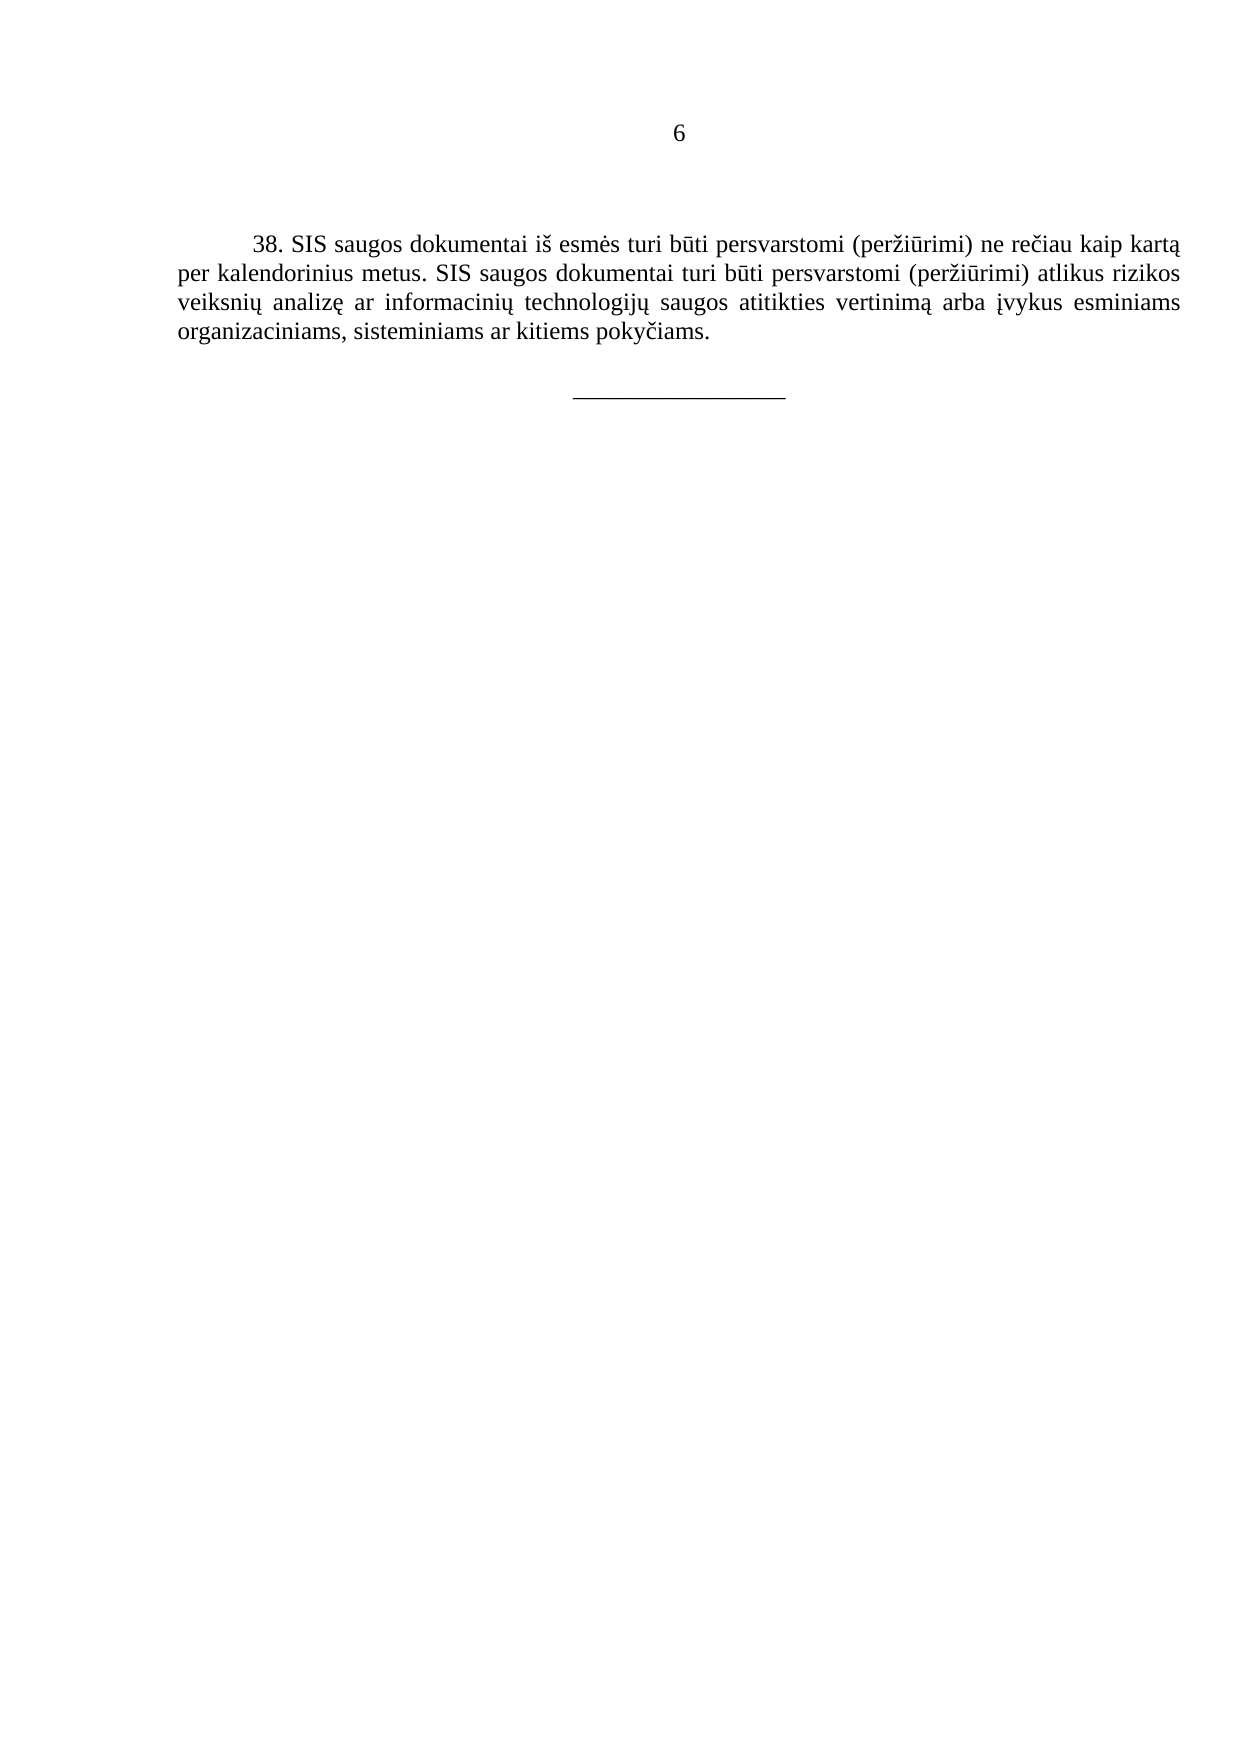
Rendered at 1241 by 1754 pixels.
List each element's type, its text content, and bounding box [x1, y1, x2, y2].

text _________________ [177, 373, 1181, 402]
text 38. SIS saugos dokumentai iš esmės turi būti persvarstomi (peržiūrimi) ne rečiau kaip kartą per kalendorinius metus. SIS saugos dokumentai turi būti persvarstomi (peržiūrimi) atlikus rizikos veiksnių analizę ar informacinių technologijų saugos atitikties vertinimą arba įvykus esminiams organizaciniams, sisteminiams ar kitiems pokyčiams. [177, 229, 1181, 344]
